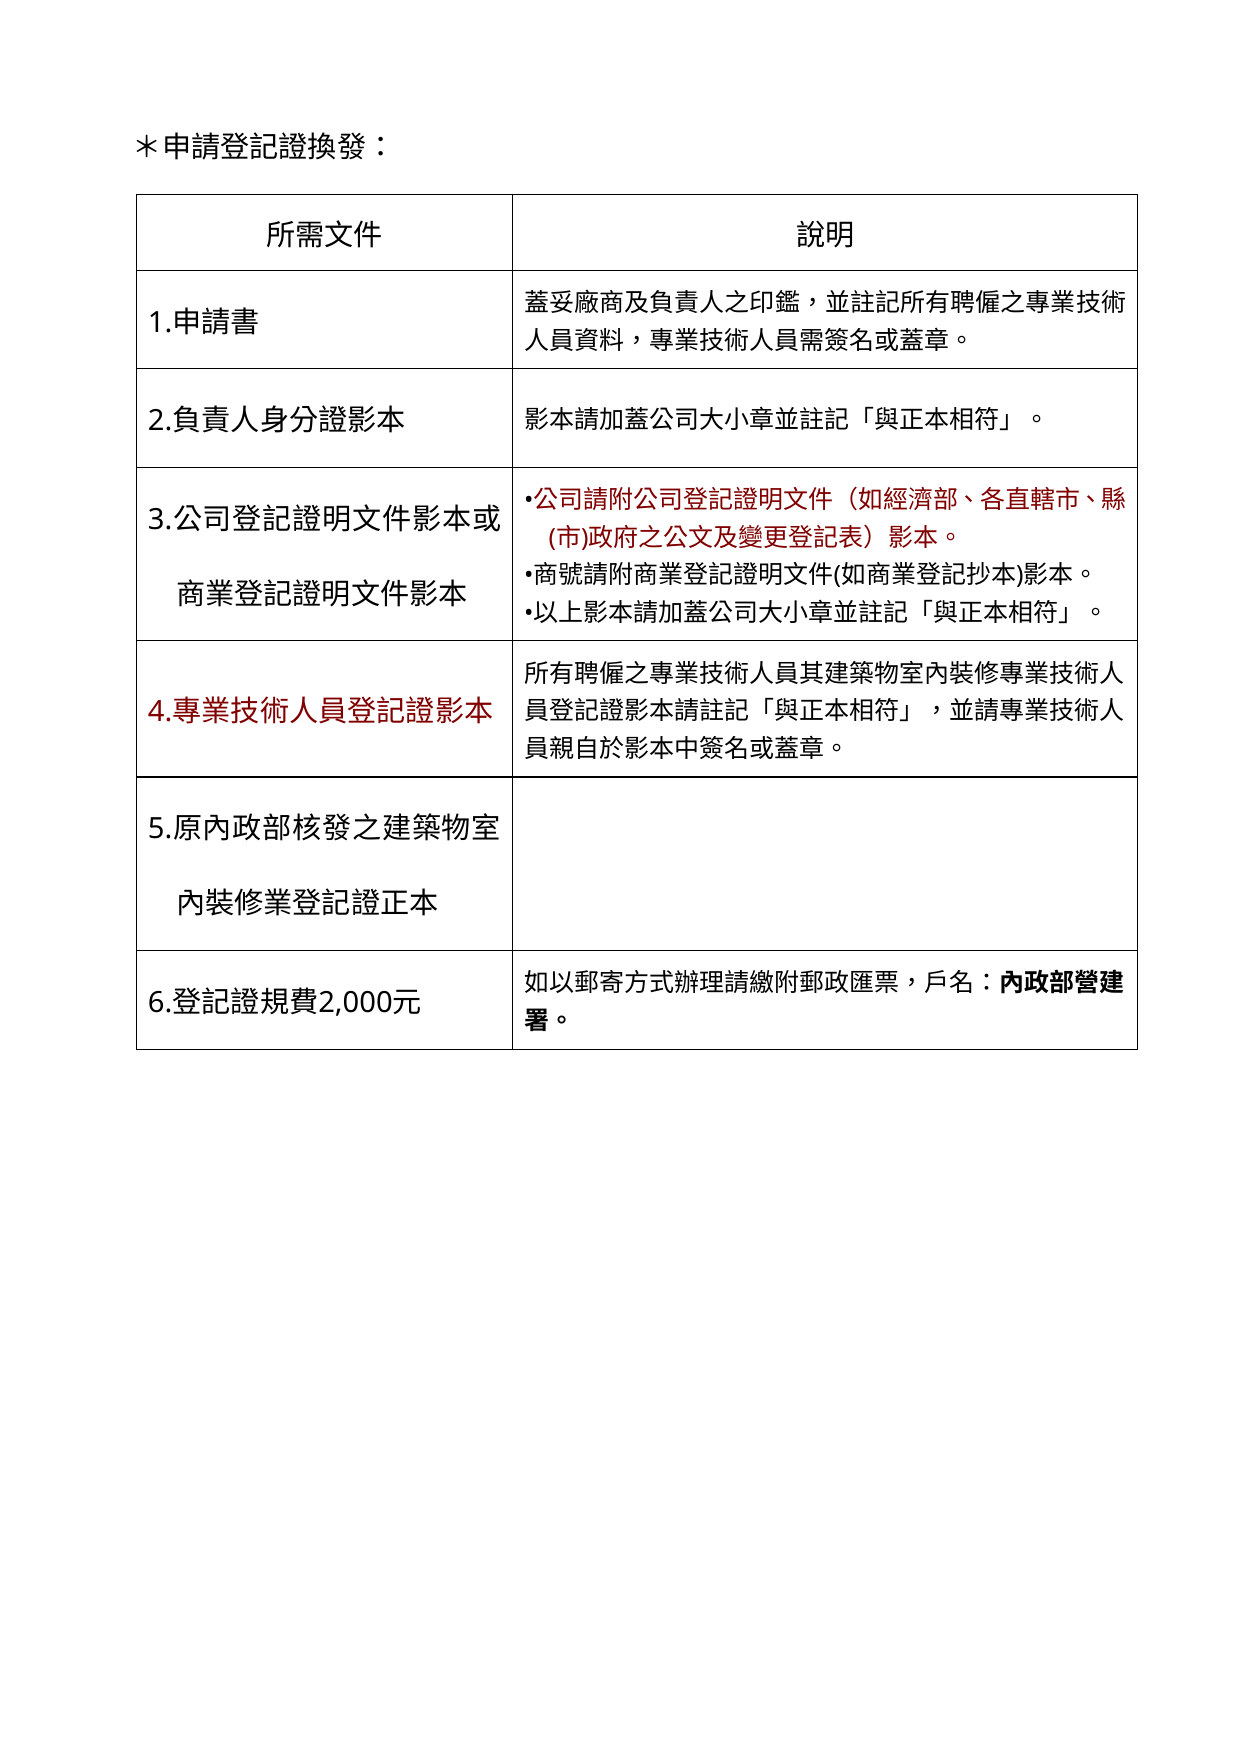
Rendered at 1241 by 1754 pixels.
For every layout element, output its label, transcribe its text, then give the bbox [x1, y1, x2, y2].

table_cell 2.負責人身分證影本 [137, 369, 512, 467]
table_cell •公司請附公司登記證明文件（如經濟部、各直轄市、縣(市)政府之公文及變更登記表）影本。 •商號請附商業登記證明文件(如商業登記抄本)影本。 •以上影本請加蓋公司大小章並註記「與正本相符」。 [513, 468, 1137, 640]
table_header 所需文件 [137, 195, 512, 270]
table_cell 6.登記證規費2,000元 [137, 951, 512, 1048]
table_cell 1.申請書 [137, 271, 512, 368]
table_cell 所有聘僱之專業技術人員其建築物室內裝修專業技術人員登記證影本請註記「與正本相符」，並請專業技術人員親自於影本中簽名或蓋章。 [513, 641, 1137, 776]
table_cell 蓋妥廠商及負責人之印鑑，並註記所有聘僱之專業技術人員資料，專業技術人員需簽名或蓋章。 [513, 271, 1137, 368]
text ＊申請登記證換發： [106, 107, 1134, 182]
table_cell 4.專業技術人員登記證影本 [137, 641, 512, 776]
table_cell [513, 778, 1137, 950]
table_cell 5.原內政部核發之建築物室內裝修業登記證正本 [137, 778, 512, 950]
table_cell 如以郵寄方式辦理請繳附郵政匯票，戶名：內政部營建署。 [513, 951, 1137, 1048]
table_cell 3.公司登記證明文件影本或商業登記證明文件影本 [137, 468, 512, 640]
table_header 說明 [513, 195, 1137, 270]
table_cell 影本請加蓋公司大小章並註記「與正本相符」。 [513, 369, 1137, 467]
